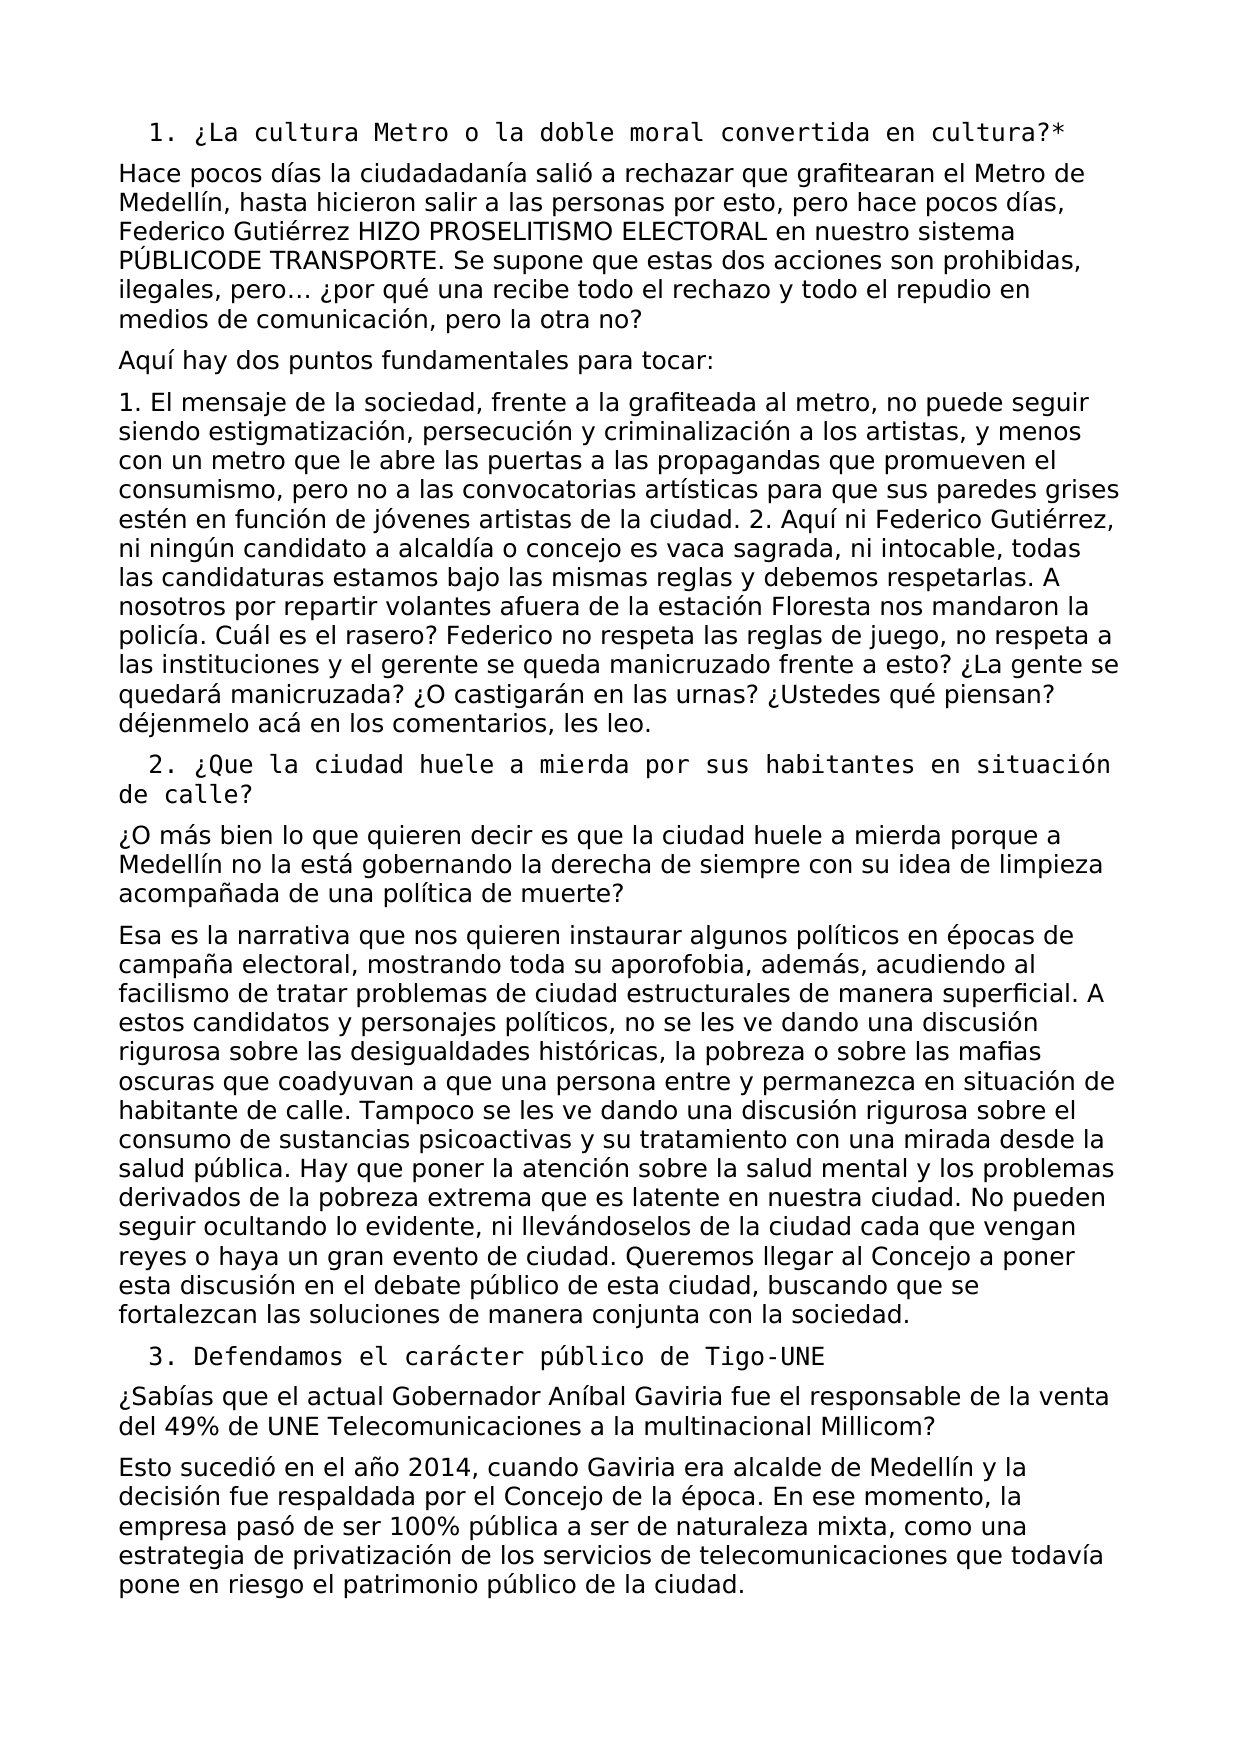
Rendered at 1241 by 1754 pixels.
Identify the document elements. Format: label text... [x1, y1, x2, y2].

text 1. ¿La cultura Metro o la doble moral convertida en cultura?* [118, 118, 1122, 147]
text ¿O más bien lo que quieren decir es que la ciudad huele a mierda porque a Medellín no la está gobernando la derecha de siempre con su idea de limpieza acompañada de una política de muerte? [118, 821, 1122, 908]
text ¿Sabías que el actual Gobernador Aníbal Gaviria fue el responsable de la venta del 49% de UNE Telecomunicaciones a la multinacional Millicom? [118, 1383, 1122, 1441]
text Esto sucedió en el año 2014, cuando Gaviria era alcalde de Medellín y la decisión fue respaldada por el Concejo de la época. En ese momento, la empresa pasó de ser 100% pública a ser de naturaleza mixta, como una estrategia de privatización de los servicios de telecomunicaciones que todavía pone en riesgo el patrimonio público de la ciudad. [118, 1453, 1122, 1599]
text 2. ¿Que la ciudad huele a mierda por sus habitantes en situación de calle? [118, 751, 1122, 809]
text Aquí hay dos puntos fundamentales para tocar: [118, 347, 1122, 376]
text Hace pocos días la ciudadadanía salió a rechazar que grafitearan el Metro de Medellín, hasta hicieron salir a las personas por esto, pero hace pocos días, Federico Gutiérrez HIZO PROSELITISMO ELECTORAL en nuestro sistema PÚBLICODE TRANSPORTE. Se supone que estas dos acciones son prohibidas, ilegales, pero… ¿por qué una recibe todo el rechazo y todo el repudio en medios de comunicación, pero la otra no? [118, 159, 1122, 334]
text 1. El mensaje de la sociedad, frente a la grafiteada al metro, no puede seguir siendo estigmatización, persecución y criminalización a los artistas, y menos con un metro que le abre las puertas a las propagandas que promueven el consumismo, pero no a las convocatorias artísticas para que sus paredes grises estén en función de jóvenes artistas de la ciudad. 2. Aquí ni Federico Gutiérrez, ni ningún candidato a alcaldía o concejo es vaca sagrada, ni intocable, todas las candidaturas estamos bajo las mismas reglas y debemos respetarlas. A nosotros por repartir volantes afuera de la estación Floresta nos mandaron la policía. Cuál es el rasero? Federico no respeta las reglas de juego, no respeta a las instituciones y el gerente se queda manicruzado frente a esto? ¿La gente se quedará manicruzada? ¿O castigarán en las urnas? ¿Ustedes qué piensan? déjenmelo acá en los comentarios, les leo. [118, 388, 1122, 738]
text 3. Defendamos el carácter público de Tigo-UNE [118, 1342, 1122, 1371]
text Esa es la narrativa que nos quieren instaurar algunos políticos en épocas de campaña electoral, mostrando toda su aporofobia, además, acudiendo al facilismo de tratar problemas de ciudad estructurales de manera superficial. A estos candidatos y personajes políticos, no se les ve dando una discusión rigurosa sobre las desigualdades históricas, la pobreza o sobre las mafias oscuras que coadyuvan a que una persona entre y permanezca en situación de habitante de calle. Tampoco se les ve dando una discusión rigurosa sobre el consumo de sustancias psicoactivas y su tratamiento con una mirada desde la salud pública. Hay que poner la atención sobre la salud mental y los problemas derivados de la pobreza extrema que es latente en nuestra ciudad. No pueden seguir ocultando lo evidente, ni llevándoselos de la ciudad cada que vengan reyes o haya un gran evento de ciudad. Queremos llegar al Concejo a poner esta discusión en el debate público de esta ciudad, buscando que se fortalezcan las soluciones de manera conjunta con la sociedad. [118, 921, 1122, 1329]
